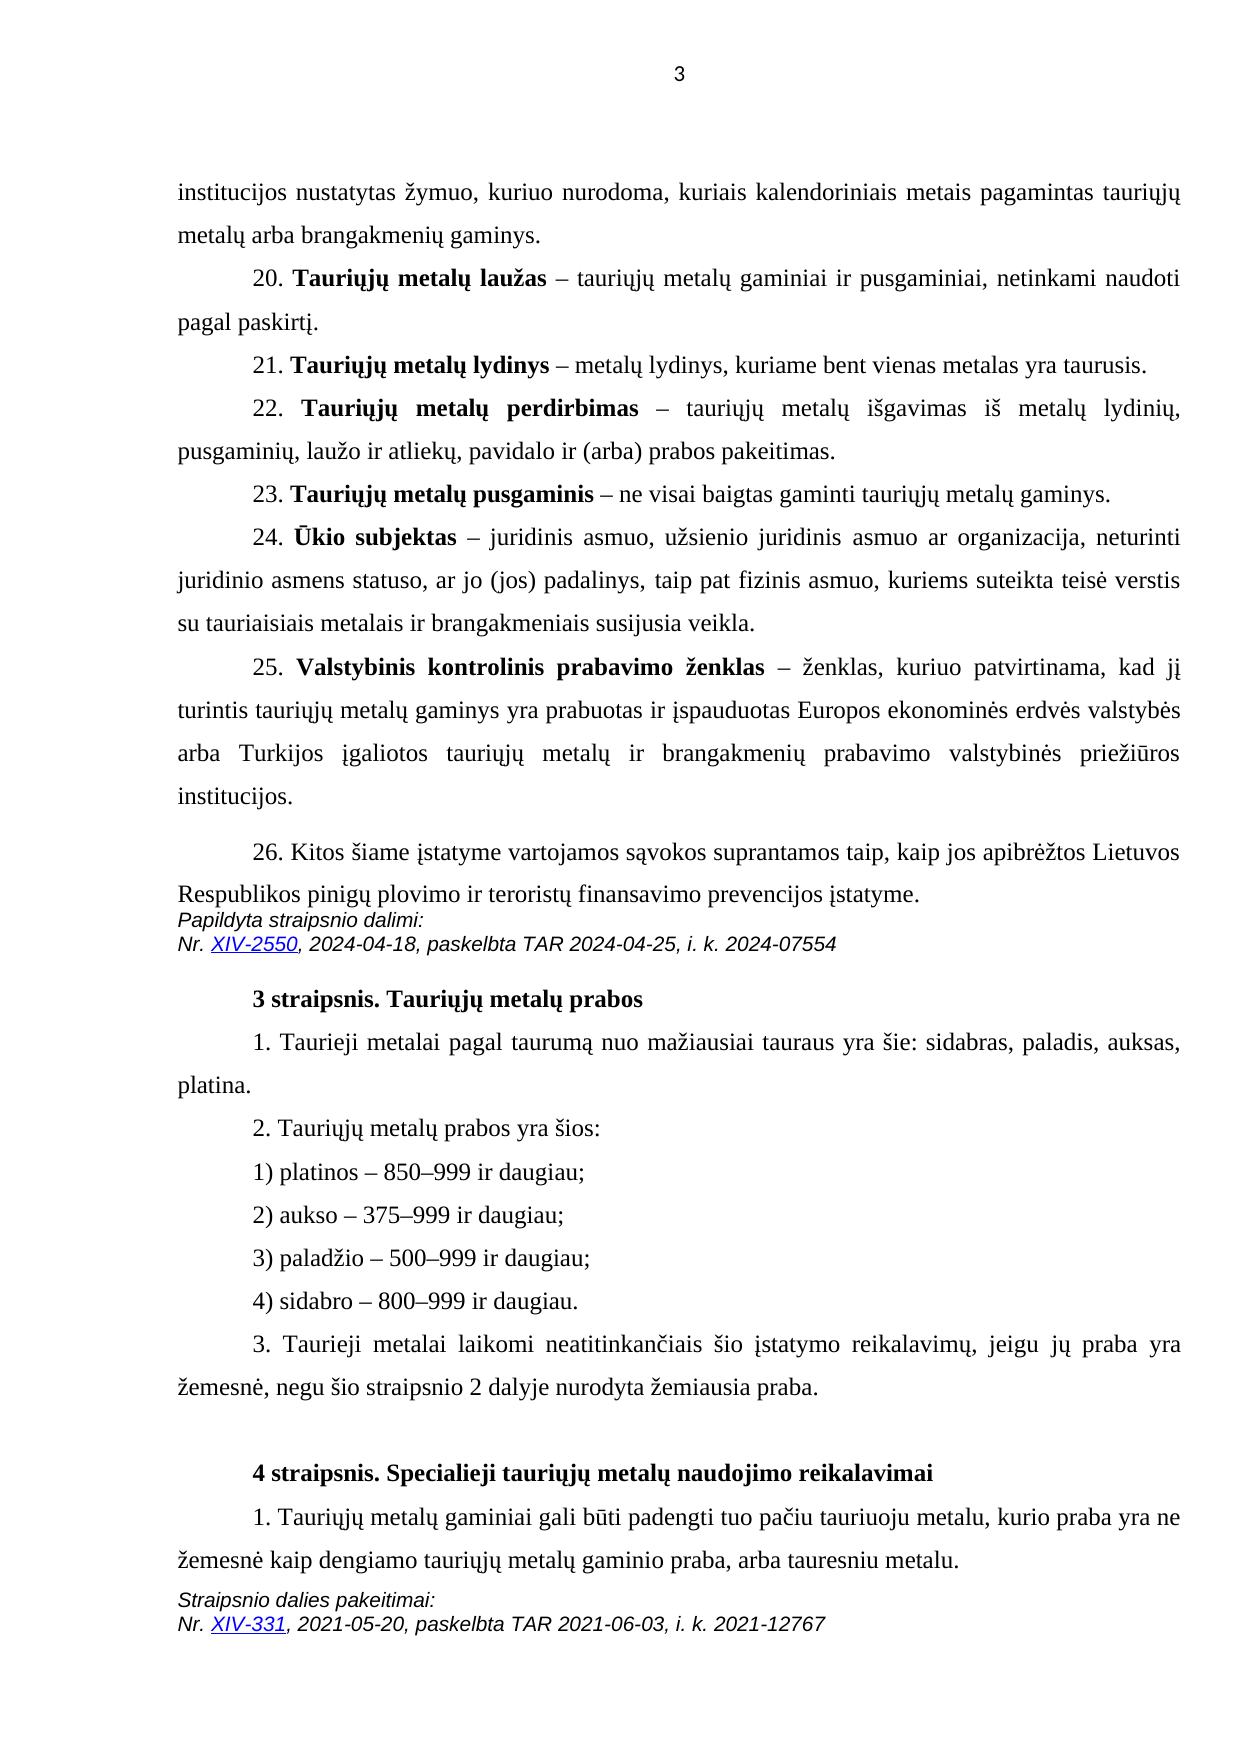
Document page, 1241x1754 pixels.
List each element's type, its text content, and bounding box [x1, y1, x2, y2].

text 24. Ūkio subjektas – juridinis asmuo, užsienio juridinis asmuo ar organizacija, neturinti juridinio asmens statuso, ar jo (jos) padalinys, taip pat fizinis asmuo, kuriems suteikta teisė verstis su tauriaisiais metalais ir brangakmeniais susijusia veikla. [177, 522, 1181, 637]
text 4 straipsnis. Specialieji tauriųjų metalų naudojimo reikalavimai [177, 1458, 1181, 1487]
text institucijos nustatytas žymuo, kuriuo nurodoma, kuriais kalendoriniais metais pagamintas tauriųjų metalų arba brangakmenių gaminys. [177, 177, 1181, 249]
text 20. Tauriųjų metalų laužas – tauriųjų metalų gaminiai ir pusgaminiai, netinkami naudoti pagal paskirtį. [177, 263, 1181, 335]
text 26. Kitos šiame įstatyme vartojamos sąvokos suprantamos taip, kaip jos apibrėžtos Lietuvos Respublikos pinigų plovimo ir teroristų finansavimo prevencijos įstatyme. [177, 824, 1181, 907]
text Nr. XIV-2550, 2024-04-18, paskelbta TAR 2024-04-25, i. k. 2024-07554 [177, 931, 1181, 955]
text 3. Taurieji metalai laikomi neatitinkančiais šio įstatymo reikalavimų, jeigu jų praba yra žemesnė, negu šio straipsnio 2 dalyje nurodyta žemiausia praba. [177, 1329, 1181, 1401]
text 1. Tauriųjų metalų gaminiai gali būti padengti tuo pačiu tauriuoju metalu, kurio praba yra ne žemesnė kaip dengiamo tauriųjų metalų gaminio praba, arba tauresniu metalu. [177, 1502, 1181, 1573]
text 22. Tauriųjų metalų perdirbimas – tauriųjų metalų išgavimas iš metalų lydinių, pusgaminių, laužo ir atliekų, pavidalo ir (arba) prabos pakeitimas. [177, 393, 1181, 465]
text 21. Tauriųjų metalų lydinys – metalų lydinys, kuriame bent vienas metalas yra taurusis. [177, 350, 1181, 378]
text 2) aukso – 375–999 ir daugiau; [177, 1200, 1181, 1228]
text Papildyta straipsnio dalimi: [177, 907, 1181, 931]
text 2. Tauriųjų metalų prabos yra šios: [177, 1113, 1181, 1142]
text 23. Tauriųjų metalų pusgaminis – ne visai baigtas gaminti tauriųjų metalų gaminys. [177, 479, 1181, 508]
text Nr. XIV-331, 2021-05-20, paskelbta TAR 2021-06-03, i. k. 2021-12767 [177, 1612, 1181, 1636]
text 1. Taurieji metalai pagal taurumą nuo mažiausiai tauraus yra šie: sidabras, paladis, auksas, platina. [177, 1027, 1181, 1099]
text 3) paladžio – 500–999 ir daugiau; [177, 1243, 1181, 1272]
text 25. Valstybinis kontrolinis prabavimo ženklas – ženklas, kuriuo patvirtinama, kad jį turintis tauriųjų metalų gaminys yra prabuotas ir įspauduotas Europos ekonominės erdvės valstybės arba Turkijos įgaliotos tauriųjų metalų ir brangakmenių prabavimo valstybinės priežiūros institucijos. [177, 652, 1181, 810]
text 1) platinos – 850–999 ir daugiau; [177, 1157, 1181, 1185]
text 3 straipsnis. Tauriųjų metalų prabos [177, 984, 1181, 1013]
text Straipsnio dalies pakeitimai: [177, 1588, 1181, 1612]
text 4) sidabro – 800–999 ir daugiau. [177, 1286, 1181, 1315]
